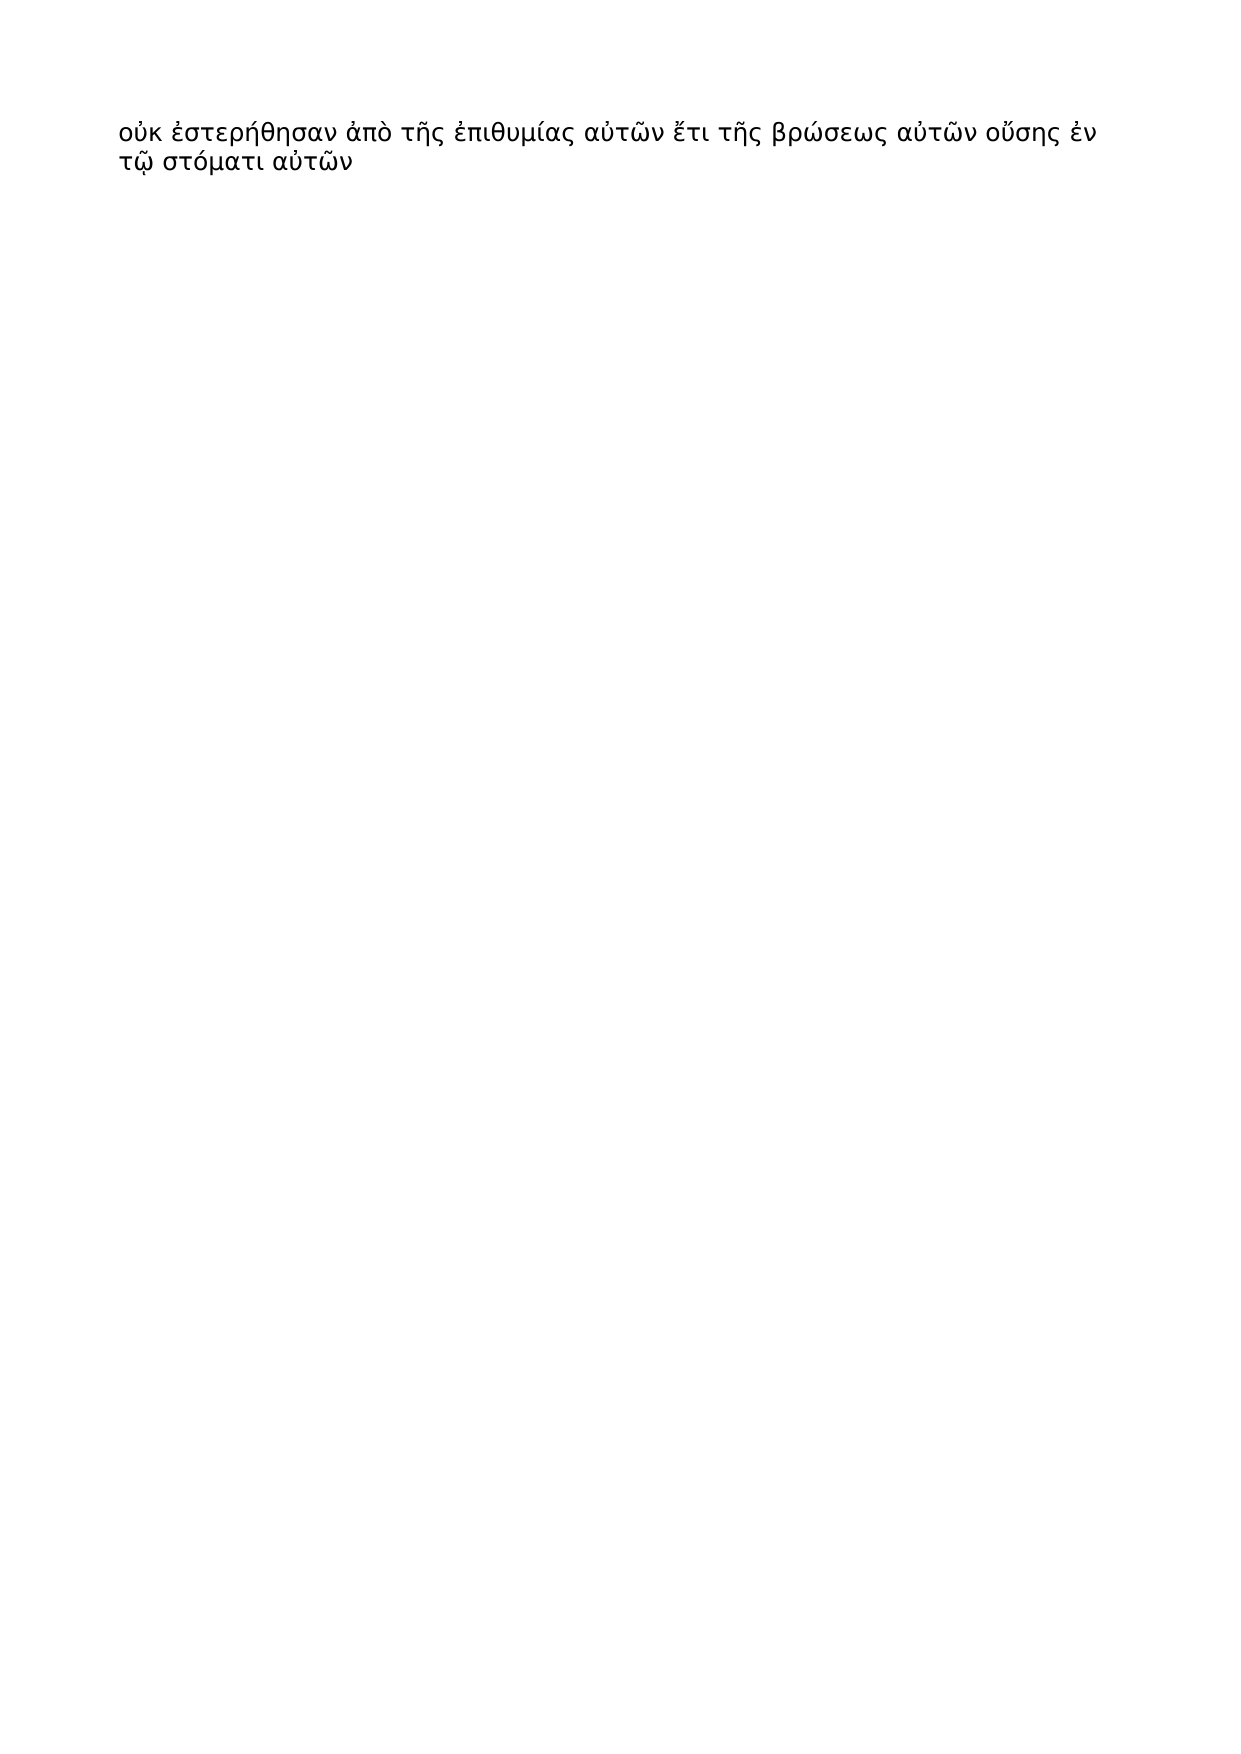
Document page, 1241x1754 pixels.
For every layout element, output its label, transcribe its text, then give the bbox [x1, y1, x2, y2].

text οὐκ ἐστερήθησαν ἀπὸ τῆς ἐπιθυμίας αὐτῶν ἔτι τῆς βρώσεως αὐτῶν οὔσης ἐν τῷ στόματι αὐτῶν [118, 118, 1122, 176]
